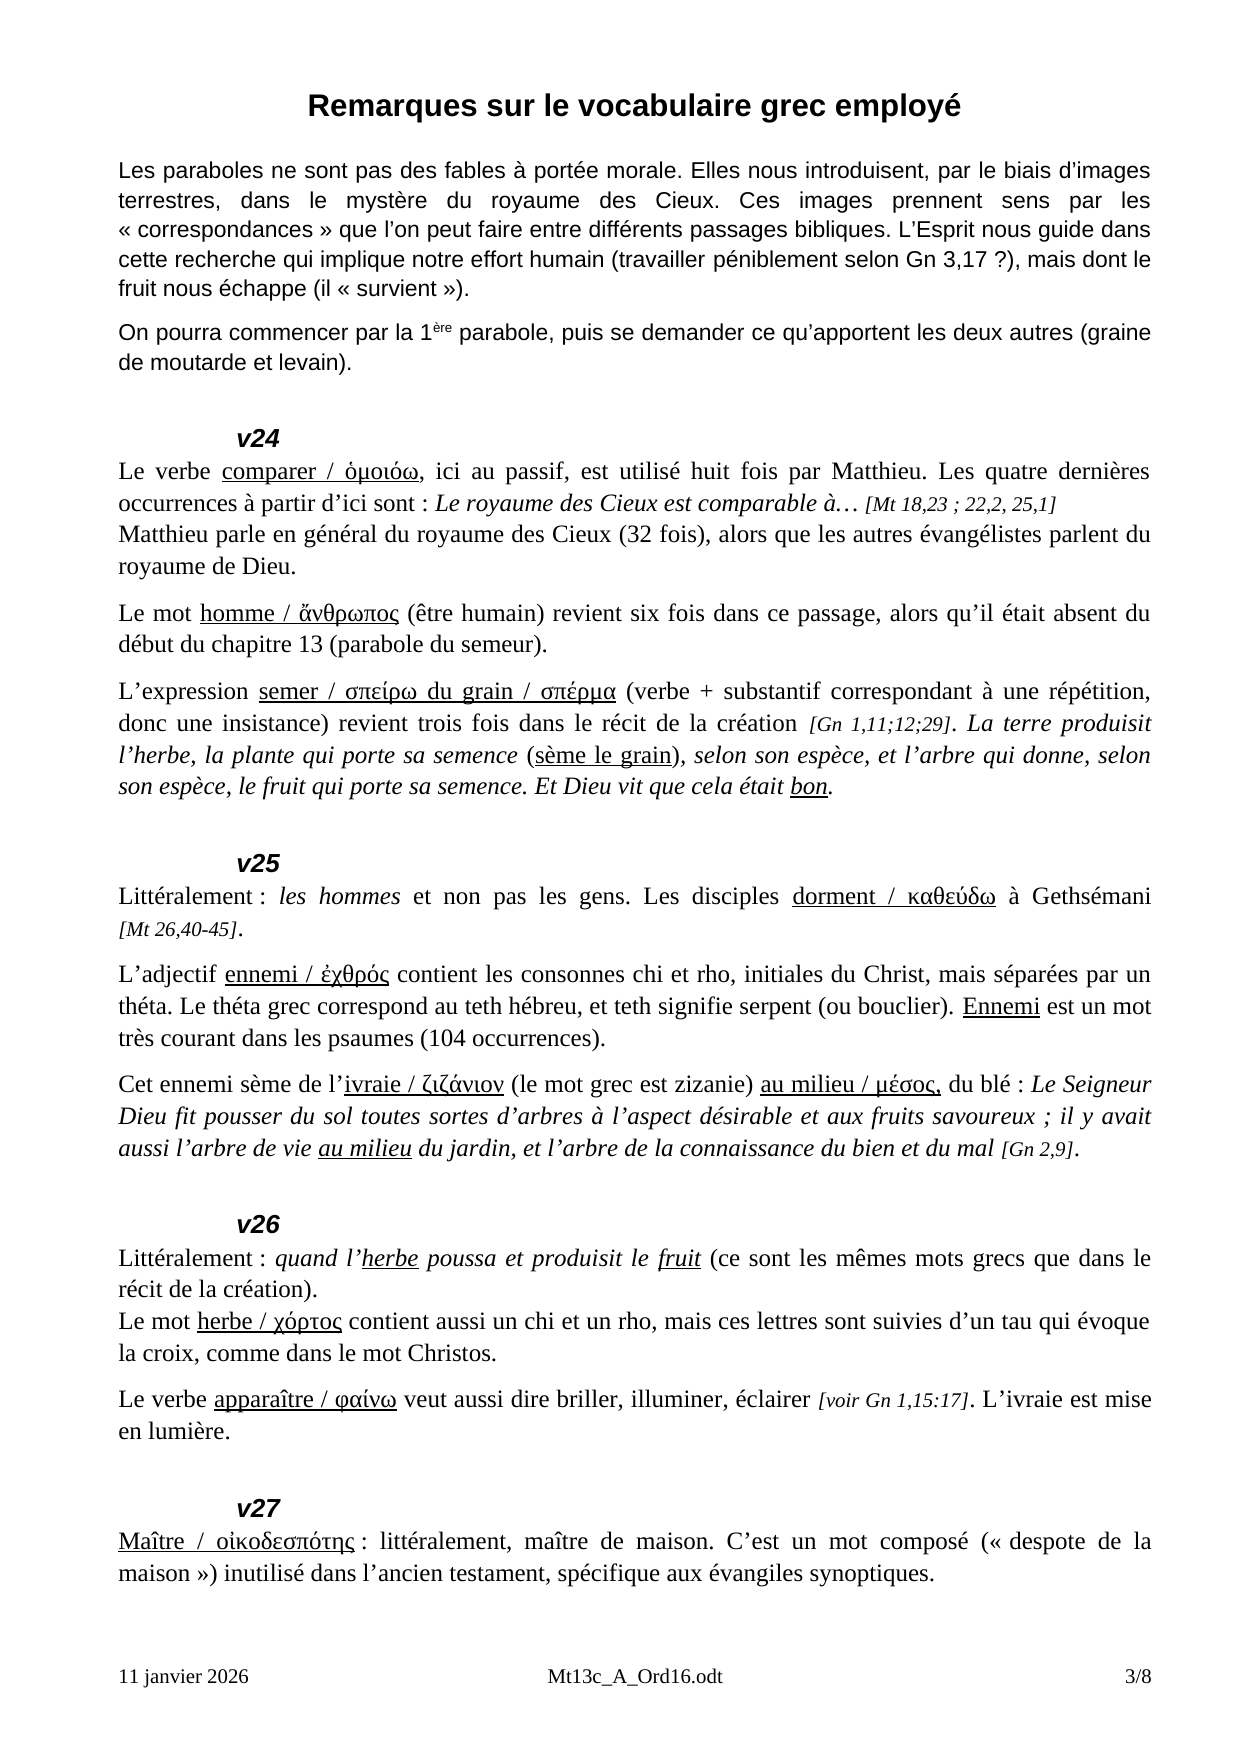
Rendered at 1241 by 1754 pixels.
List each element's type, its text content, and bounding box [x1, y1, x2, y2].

text Les paraboles ne sont pas des fables à portée morale. Elles nous introduisent, par le biais d’images terrestres, dans le mystère du royaume des Cieux. Ces images prennent sens par les « correspondances » que l’on peut faire entre différents passages bibliques. L’Esprit nous guide dans cette recherche qui implique notre effort humain (travailler péniblement selon Gn 3,17 ?), mais dont le fruit nous échappe (il « survient »). [118, 158, 1152, 301]
text Matthieu parle en général du royaume des Cieux (32 fois), alors que les autres évangélistes parlent du royaume de Dieu. [118, 521, 1152, 580]
subtitle Remarques sur le vocabulaire grec employé [118, 88, 1152, 123]
subtitle v24 [236, 424, 1152, 453]
subtitle v27 [236, 1493, 1152, 1523]
text Cet ennemi sème de l’ivraie / ζιζάνιον (le mot grec est zizanie) au milieu / μέσος, du blé : Le Seigneur Dieu fit pousser du sol toutes sortes d’arbres à l’aspect désirable et aux fruits savoureux ; il y avait aussi l’arbre de vie au milieu du jardin, et l’arbre de la connaissance du bien et du mal [Gn 2,9]. [118, 1071, 1152, 1162]
subtitle v26 [236, 1210, 1152, 1239]
text Le verbe comparer / ὁμοιόω, ici au passif, est utilisé huit fois par Matthieu. Les quatre dernières occurrences à partir d’ici sont : Le royaume des Cieux est comparable à… [Mt 18,23 ; 22,2, 25,1] [118, 457, 1152, 516]
text Le mot homme / ἄνθρωπος (être humain) revient six fois dans ce passage, alors qu’il était absent du début du chapitre 13 (parabole du semeur). [118, 599, 1152, 658]
text On pourra commencer par la 1ère parabole, puis se demander ce qu’apportent les deux autres (graine de moutarde et levain). [118, 320, 1152, 375]
text Littéralement : quand l’herbe poussa et produisit le fruit (ce sont les mêmes mots grecs que dans le récit de la création). [118, 1244, 1152, 1303]
text Maître / οἰκοδεσπότης : littéralement, maître de maison. C’est un mot composé (« despote de la maison ») inutilisé dans l’ancien testament, spécifique aux évangiles synoptiques. [118, 1527, 1152, 1586]
text Littéralement : les hommes et non pas les gens. Les disciples dorment / καθεύδω à Gethsémani [Mt 26,40-45]. [118, 882, 1152, 942]
text L’adjectif ennemi / ἐχθρός contient les consonnes chi et rho, initiales du Christ, mais séparées par un théta. Le théta grec correspond au teth hébreu, et teth signifie serpent (ou bouclier). Ennemi est un mot très courant dans les psaumes (104 occurrences). [118, 960, 1152, 1052]
subtitle v25 [236, 849, 1152, 878]
text Le verbe apparaître / φαίνω veut aussi dire briller, illuminer, éclairer [voir Gn 1,15:17]. L’ivraie est mise en lumière. [118, 1386, 1152, 1445]
text Le mot herbe / χόρτος contient aussi un chi et un rho, mais ces lettres sont suivies d’un tau qui évoque la croix, comme dans le mot Christos. [118, 1307, 1152, 1367]
text L’expression semer / σπείρω du grain / σπέρμα (verbe + substantif correspondant à une répétition, donc une insistance) revient trois fois dans le récit de la création [Gn 1,11;12;29]. La terre produisit l’herbe, la plante qui porte sa semence (sème le grain), selon son espèce, et l’arbre qui donne, selon son espèce, le fruit qui porte sa semence. Et Dieu vit que cela était bon. [118, 677, 1152, 800]
